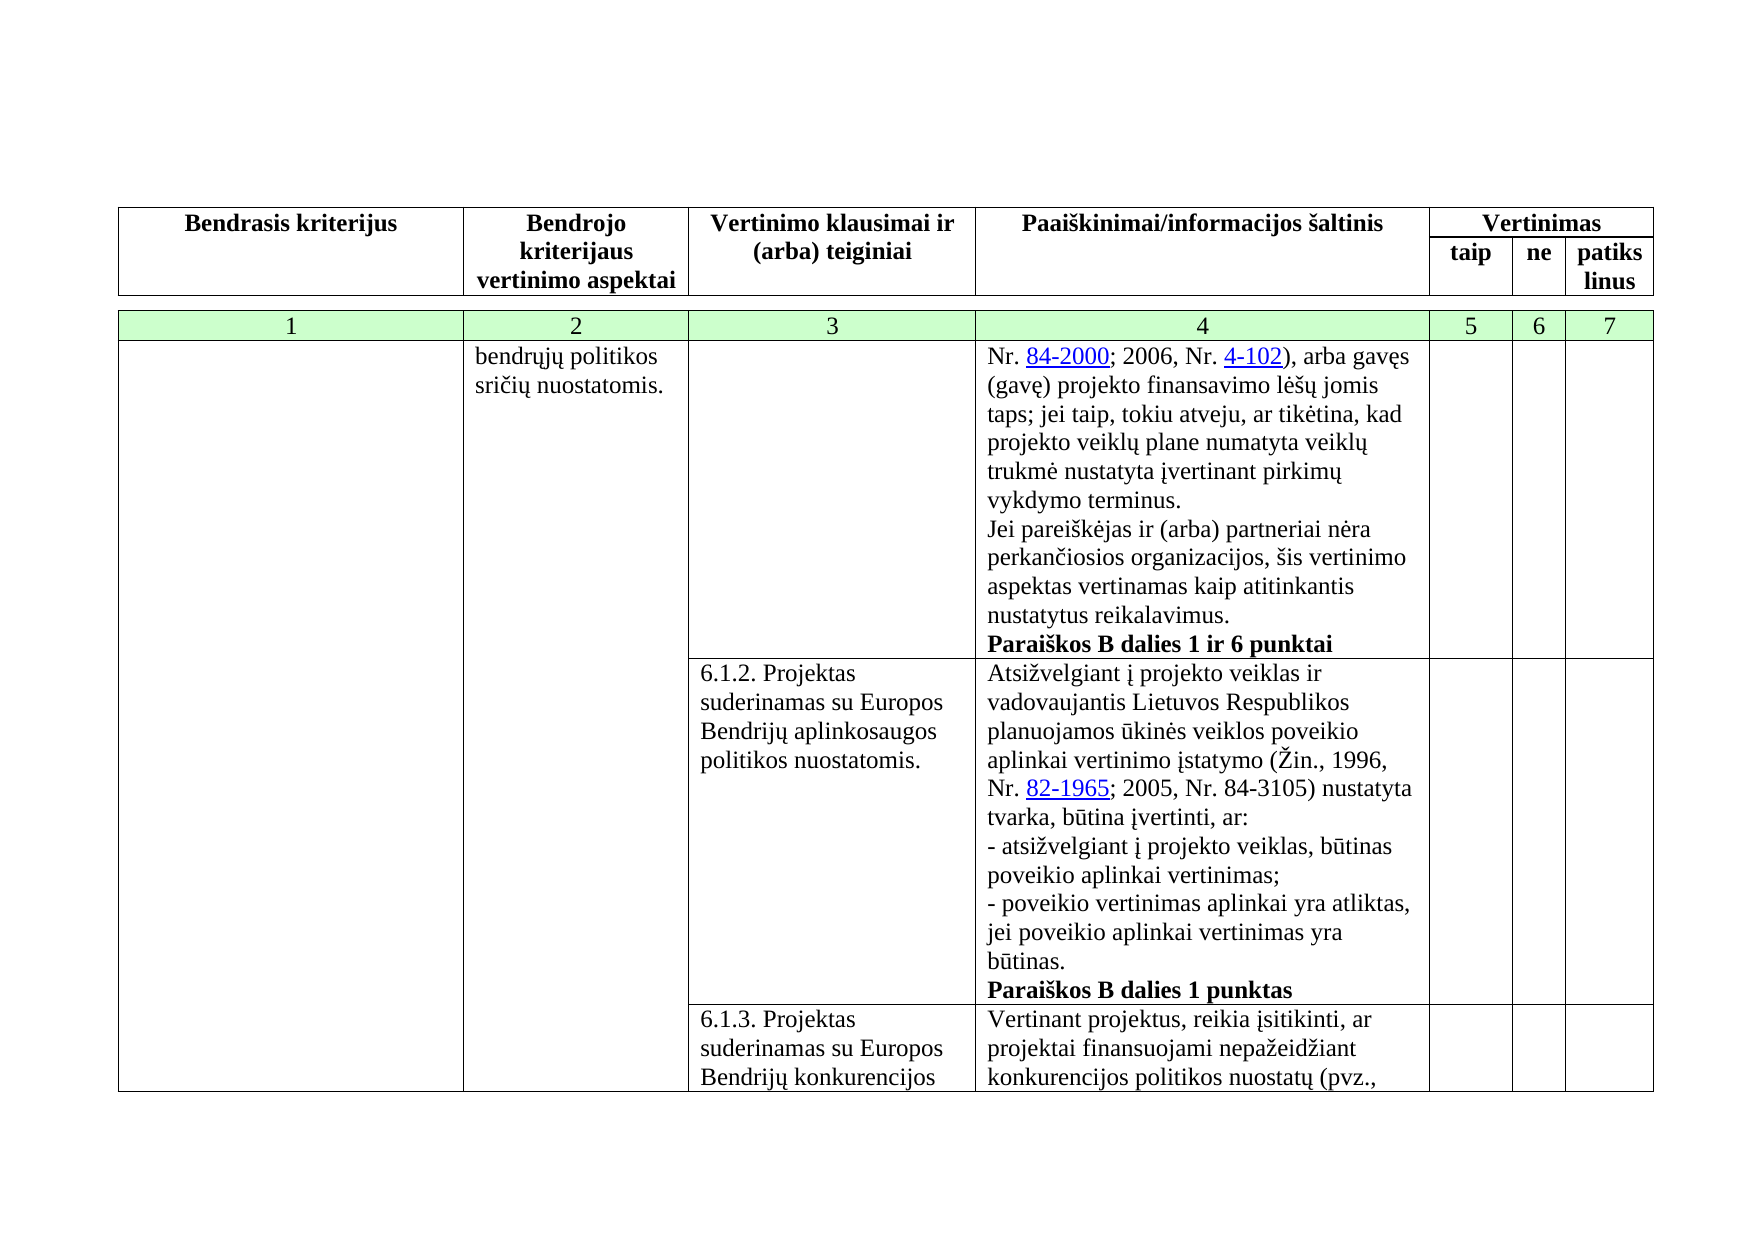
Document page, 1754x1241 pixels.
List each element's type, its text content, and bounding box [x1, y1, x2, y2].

table_cell 5 [1430, 311, 1512, 340]
table_cell patikslinus [1566, 238, 1653, 295]
table_cell [1512, 296, 1566, 310]
table_cell [464, 296, 689, 310]
table_cell 7 [1566, 311, 1653, 340]
table_cell [1513, 341, 1565, 657]
table_cell [1430, 341, 1512, 657]
table_cell 4 [976, 311, 1429, 340]
table_cell Nr. 84-2000; 2006, Nr. 4-102), arba gavęs (gavę) projekto finansavimo lėšų jomis taps; jei taip, tokiu atveju, ar tikėtina, kad projekto veiklų plane numatyta veiklų trukmė nustatyta įvertinant pirkimų vykdymo terminus. Jei pareiškėjas ir (arba) partneriai nėra perkančiosios organizacijos, šis vertinimo aspektas vertinamas kaip atitinkantis nustatytus reikalavimus. Paraiškos B dalies 1 ir 6 punktai [976, 341, 1429, 657]
table_cell [1566, 341, 1653, 657]
table_cell Atsižvelgiant į projekto veiklas ir vadovaujantis Lietuvos Respublikos planuojamos ūkinės veiklos poveikio aplinkai vertinimo įstatymo (Žin., 1996, Nr. 82-1965; 2005, Nr. 84-3105) nustatyta tvarka, būtina įvertinti, ar: - atsižvelgiant į projekto veiklas, būtinas poveikio aplinkai vertinimas; - poveikio vertinimas aplinkai yra atliktas, jei poveikio aplinkai vertinimas yra būtinas. Paraiškos B dalies 1 punktas [976, 659, 1429, 1003]
table_cell 2 [464, 311, 688, 340]
table_cell [1430, 1005, 1512, 1091]
table_cell 1 [119, 311, 463, 340]
table_header Vertinimas [1430, 208, 1653, 236]
table_cell [1566, 1005, 1653, 1091]
table_cell [689, 296, 976, 310]
table_cell 6.1.3. Projektas suderinamas su Europos Bendrijų konkurencijos [689, 1005, 975, 1091]
table_cell 6 [1513, 311, 1565, 340]
table_cell [689, 341, 975, 657]
table_header Paaiškinimai/informacijos šaltinis [976, 208, 1429, 295]
table_header Bendrasis kriterijus [119, 208, 463, 295]
table_cell bendrųjų politikos sričių nuostatomis. [464, 341, 688, 1091]
table_cell [1513, 659, 1565, 1003]
table_cell [976, 296, 1429, 310]
table_cell 6.1.2. Projektas suderinamas su Europos Bendrijų aplinkosaugos politikos nuostatomis. [689, 659, 975, 1003]
table_cell [1566, 296, 1653, 310]
table_cell [119, 341, 463, 1091]
table_cell [1566, 659, 1653, 1003]
table_header Vertinimo klausimai ir (arba) teiginiai [689, 208, 975, 295]
table_cell [1430, 659, 1512, 1003]
table_header Bendrojo kriterijaus vertinimo aspektai [464, 208, 688, 295]
table_cell taip [1430, 238, 1512, 295]
table_cell [1429, 296, 1512, 310]
table_cell Vertinant projektus, reikia įsitikinti, ar projektai finansuojami nepažeidžiant konkurencijos politikos nuostatų (pvz., [976, 1005, 1429, 1091]
table_cell [118, 296, 464, 310]
table_cell [1513, 1005, 1565, 1091]
table_cell 3 [689, 311, 975, 340]
table_cell ne [1513, 238, 1565, 295]
